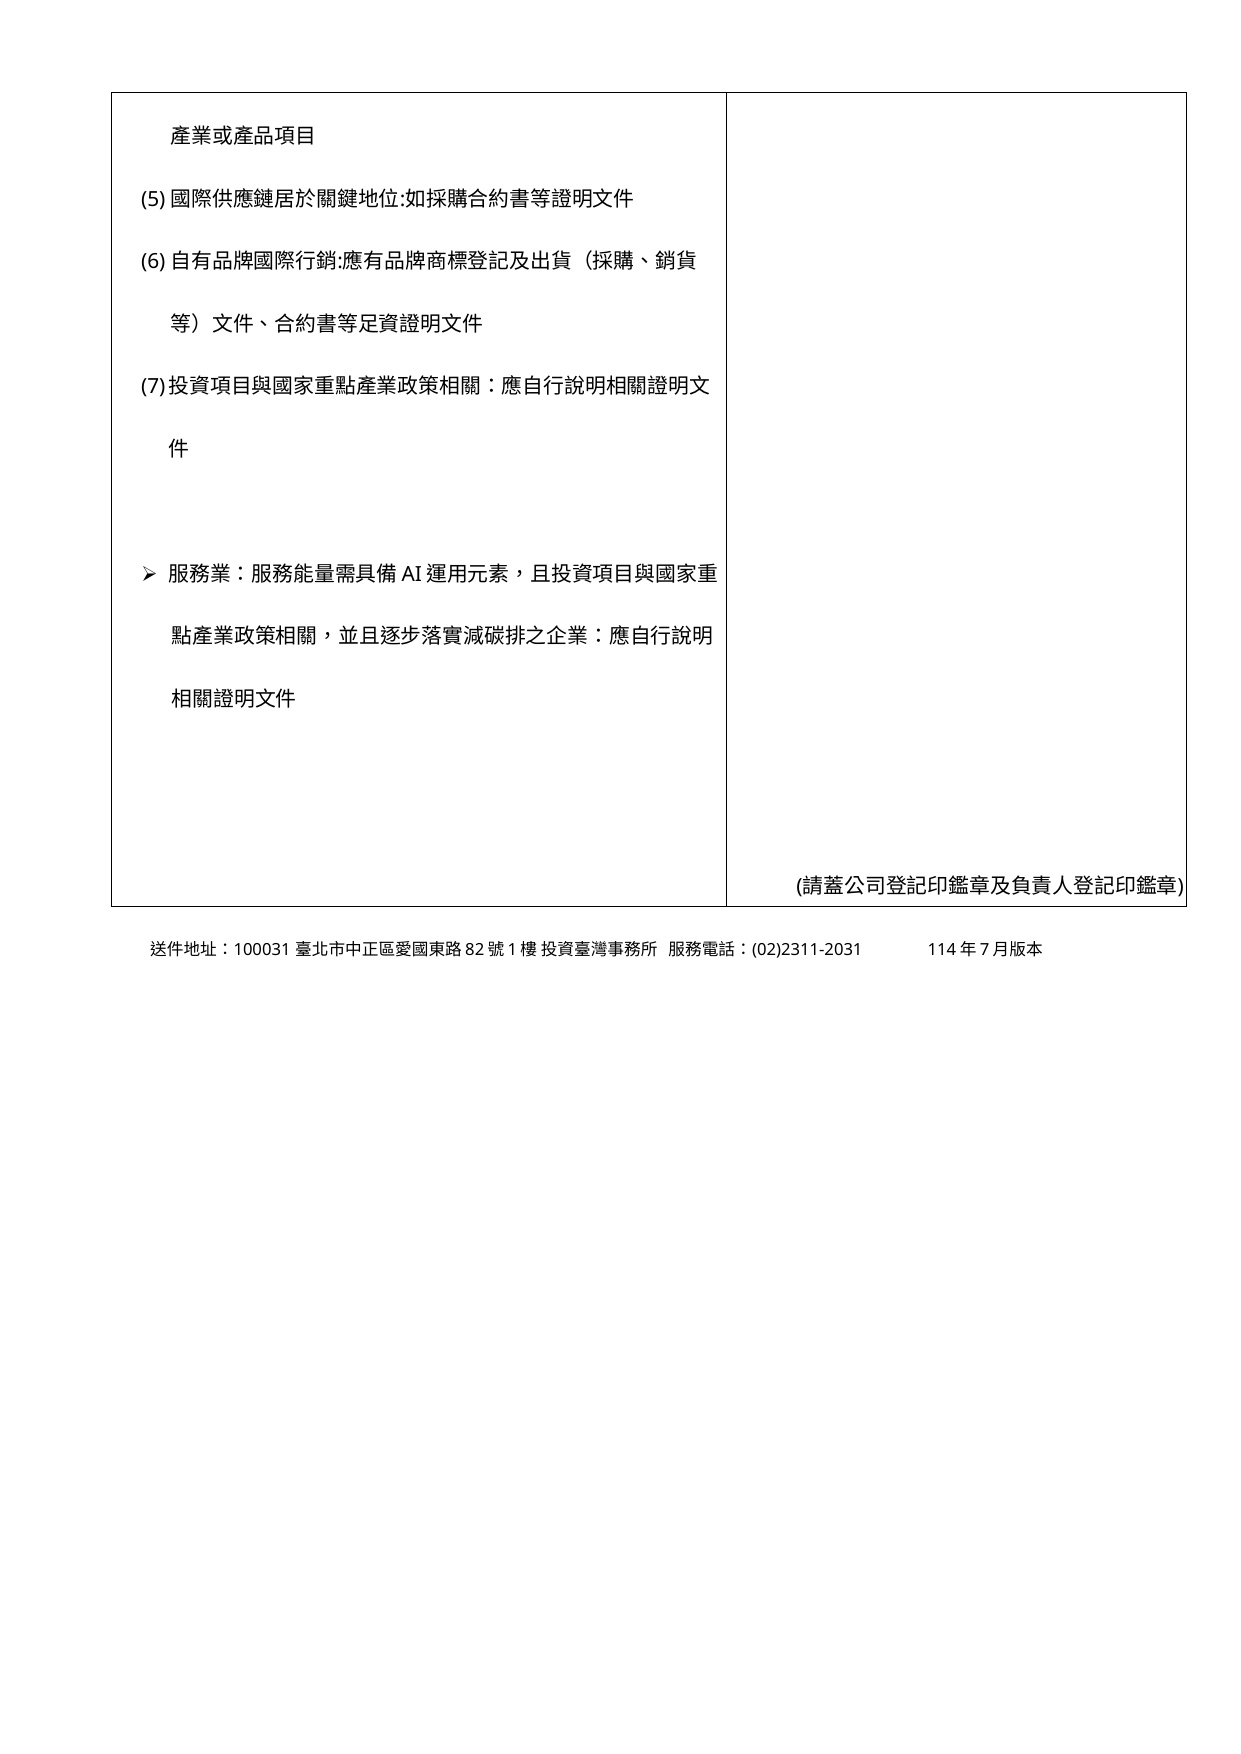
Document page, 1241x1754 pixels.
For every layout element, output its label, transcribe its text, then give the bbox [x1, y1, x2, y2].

table_cell (請蓋公司登記印鑑章及負責人登記印鑑章) [727, 93, 1186, 906]
table_cell [107, 92, 111, 906]
table_cell (九)檢附文件：（影本文件應加蓋「與正本相符」印章） 1.公司設立(變更)登記表影本1份 2.股東結構之相關文件1份 3.如有工廠登記者，檢附工廠登記證明資料。如投資計畫項目屬應申辦工廠登記但尚未取得者，檢附用地符合使用目的證明資料。 4.投資計畫書15份 5.適用資格相關證明文件： 製造業： 逐步落實減碳排：應自行說明符合之減碳項目 產線具備AI運用元素：應自行說明符合之技術或功能 屬五大信賴產業、大健康產業、六大核心戰略產業或5+2產業創新領域：應自行說明符合之產業 屬高附加價值產品及關鍵零組件相關產業：應自行說明符合產業或產品項目 國際供應鏈居於關鍵地位:如採購合約書等證明文件 自有品牌國際行銷:應有品牌商標登記及出貨（採購、銷貨等）文件、合約書等足資證明文件 投資項目與國家重點產業政策相關：應自行說明相關證明文件 服務業：服務能量需具備AI運用元素，且投資項目與國家重點產業政策相關，並且逐步落實減碳排之企業：應自行說明相關證明文件 [112, 93, 726, 906]
text 送件地址：100031 臺北市中正區愛國東路82號1樓 投資臺灣事務所 服務電話：(02)2311-2031 114年7月版本 [150, 907, 1144, 969]
